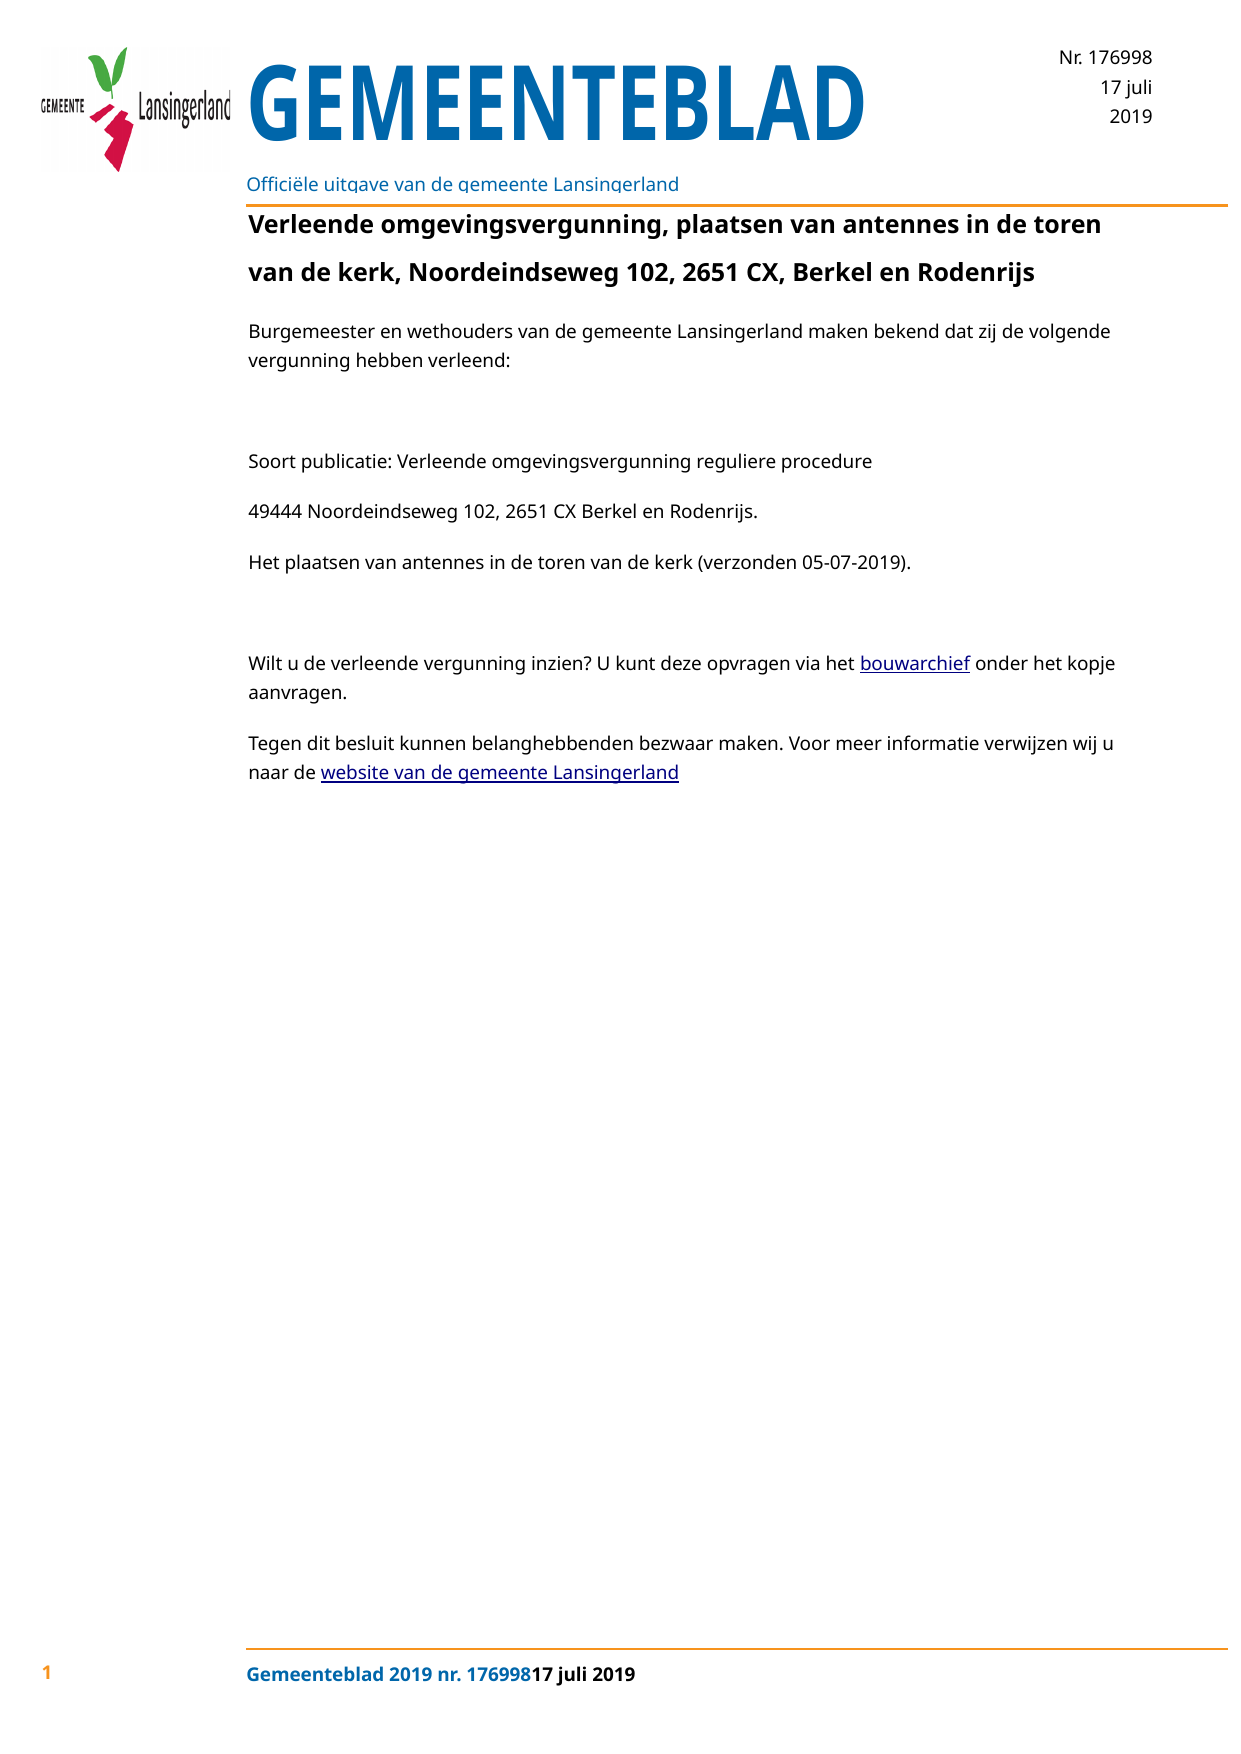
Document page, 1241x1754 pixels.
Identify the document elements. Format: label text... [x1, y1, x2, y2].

picture [41, 47, 231, 172]
text 49444 Noordeindseweg 102, 2651 CX Berkel en Rodenrijs. [248, 499, 1152, 524]
text Soort publicatie: Verleende omgevingsvergunning reguliere procedure [248, 448, 1152, 474]
text Verleende omgevingsvergunning, plaatsen van antennes in de toren van de kerk, Noordeindseweg 102, 2651 CX, Berkel en Rodenrijs [248, 207, 1152, 288]
text Tegen dit besluit kunnen belanghebbenden bezwaar maken. Voor meer informatie verwijzen wij u naar de website van de gemeente Lansingerland [248, 730, 1152, 785]
text Wilt u de verleende vergunning inzien? U kunt deze opvragen via het bouwarchief onder het kopje aanvragen. [248, 650, 1152, 705]
text Burgemeester en wethouders van de gemeente Lansingerland maken bekend dat zij de volgende vergunning hebben verleend: [248, 318, 1152, 373]
text Het plaatsen van antennes in de toren van de kerk (verzonden 05-07-2019). [248, 549, 1152, 575]
